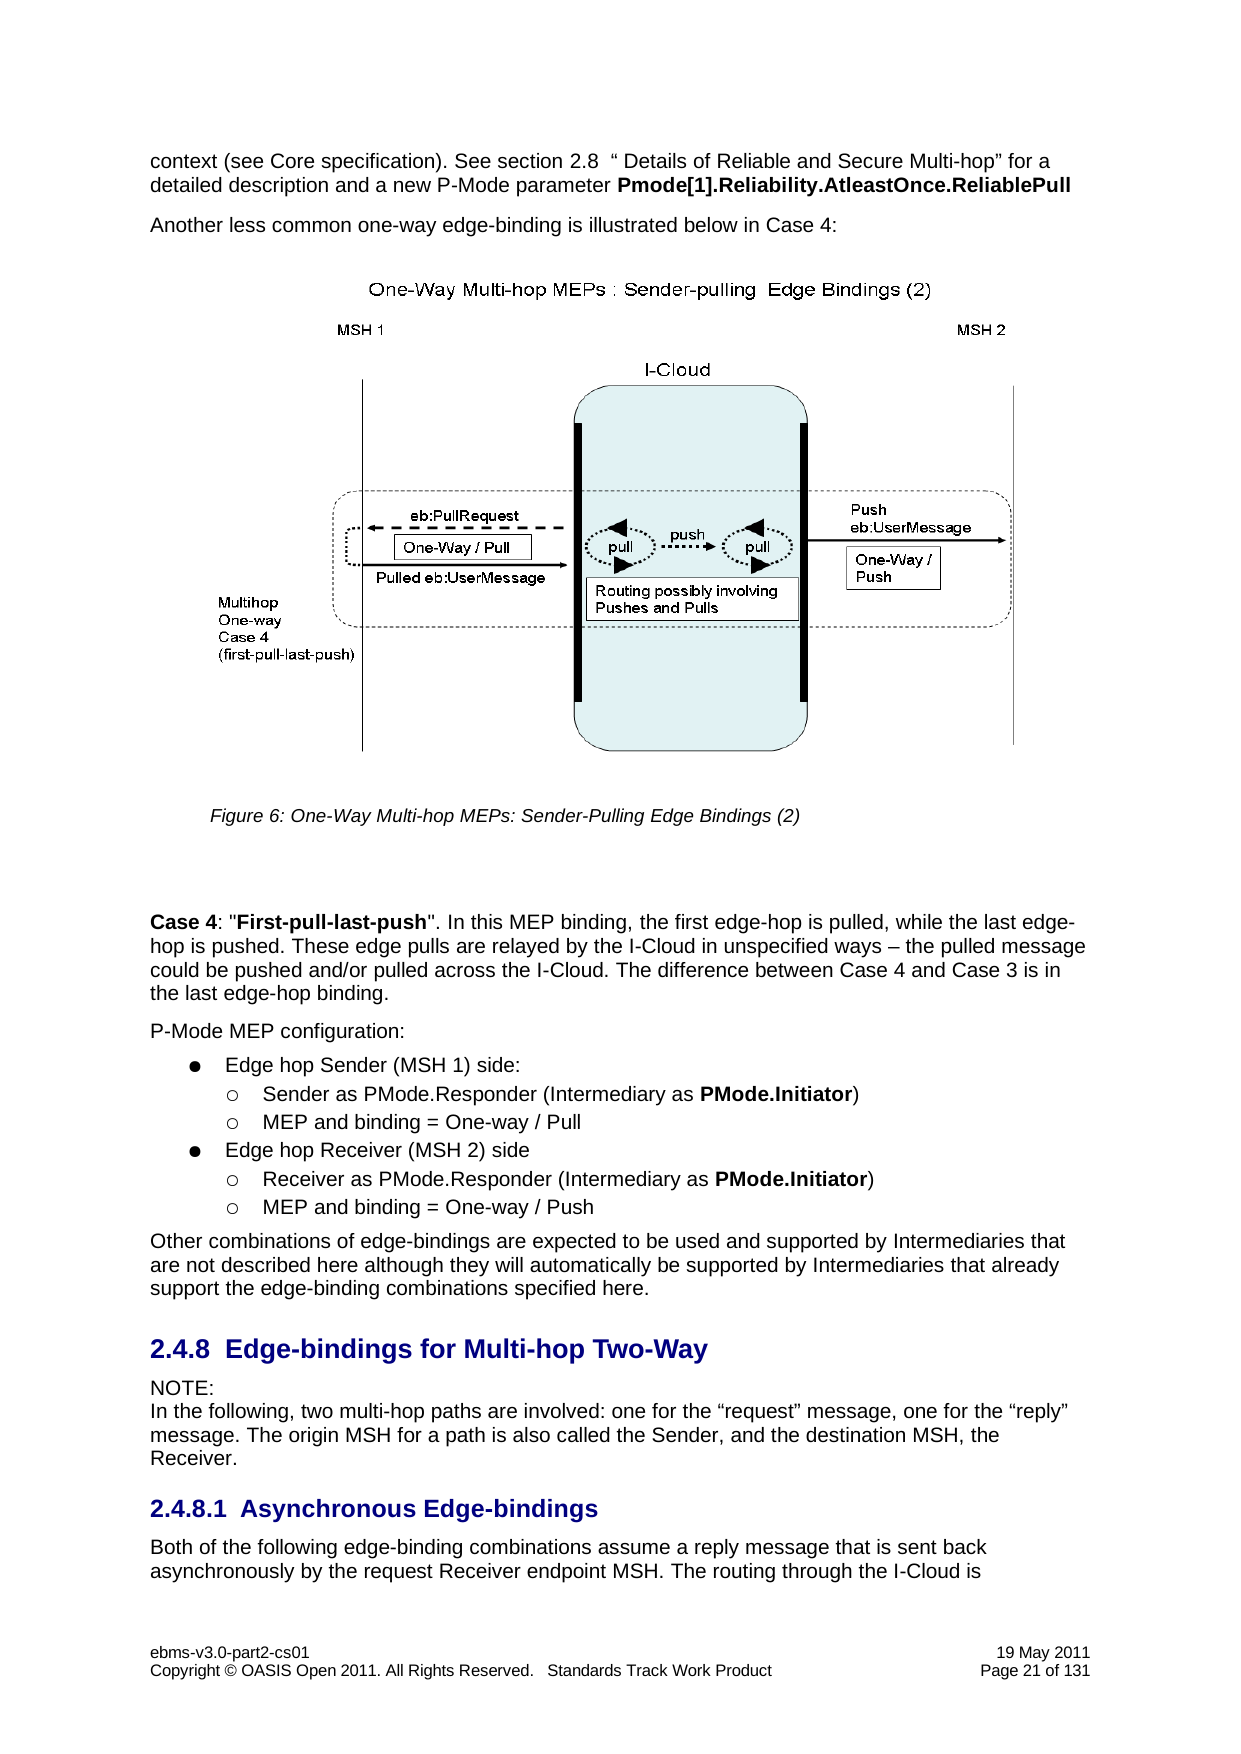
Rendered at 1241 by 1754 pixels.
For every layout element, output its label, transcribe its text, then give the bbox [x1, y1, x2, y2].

text NOTE: [150, 1376, 1090, 1399]
text context (see Core specification). See section 2.8 “ Details of Reliable and Secure Multi-hop” for a detailed description and a new P-Mode parameter Pmode[1].Reliability.AtleastOnce.ReliablePull [150, 150, 1090, 197]
text Other combinations of edge-bindings are expected to be used and supported by Intermediaries that are not described here although they will automatically be supported by Intermediaries that already support the edge-binding combinations specified here. [150, 1229, 1090, 1300]
picture [209, 250, 1031, 806]
text P-Mode MEP configuration: [150, 1019, 1090, 1043]
list Receiver as PMode.Responder (Intermediary as PMode.Initiator) [225, 1167, 1090, 1191]
text Another less common one-way edge-binding is illustrated below in Case 4: [150, 214, 1090, 237]
text Figure 6: One-Way Multi-hop MEPs: Sender-Pulling Edge Bindings (2) [210, 806, 1030, 826]
list Edge hop Sender (MSH 1) side: [187, 1054, 1090, 1077]
subtitle Edge-bindings for Multi-hop Two-Way [150, 1333, 1090, 1363]
subtitle Asynchronous Edge-bindings [150, 1495, 1090, 1523]
list Edge hop Receiver (MSH 2) side [187, 1139, 1090, 1162]
text Both of the following edge-binding combinations assume a reply message that is sent back asynchronously by the request Receiver endpoint MSH. The routing through the I-Cloud is [150, 1536, 1090, 1583]
list MEP and binding = One-way / Push [225, 1195, 1090, 1219]
text Case 4: "First-pull-last-push". In this MEP binding, the first edge-hop is pulled, while the last edge-hop is pushed. These edge pulls are relayed by the I-Cloud in unspecified ways – the pulled message could be pushed and/or pulled across the I-Cloud. The difference between Case 4 and Case 3 is in the last edge-hop binding. [150, 907, 1090, 1005]
text In the following, two multi-hop paths are involved: one for the “request” message, one for the “reply” message. The origin MSH for a path is also called the Sender, and the destination MSH, the Receiver. [150, 1399, 1090, 1470]
list MEP and binding = One-way / Pull [225, 1110, 1090, 1134]
list Sender as PMode.Responder (Intermediary as PMode.Initiator) [225, 1082, 1090, 1106]
